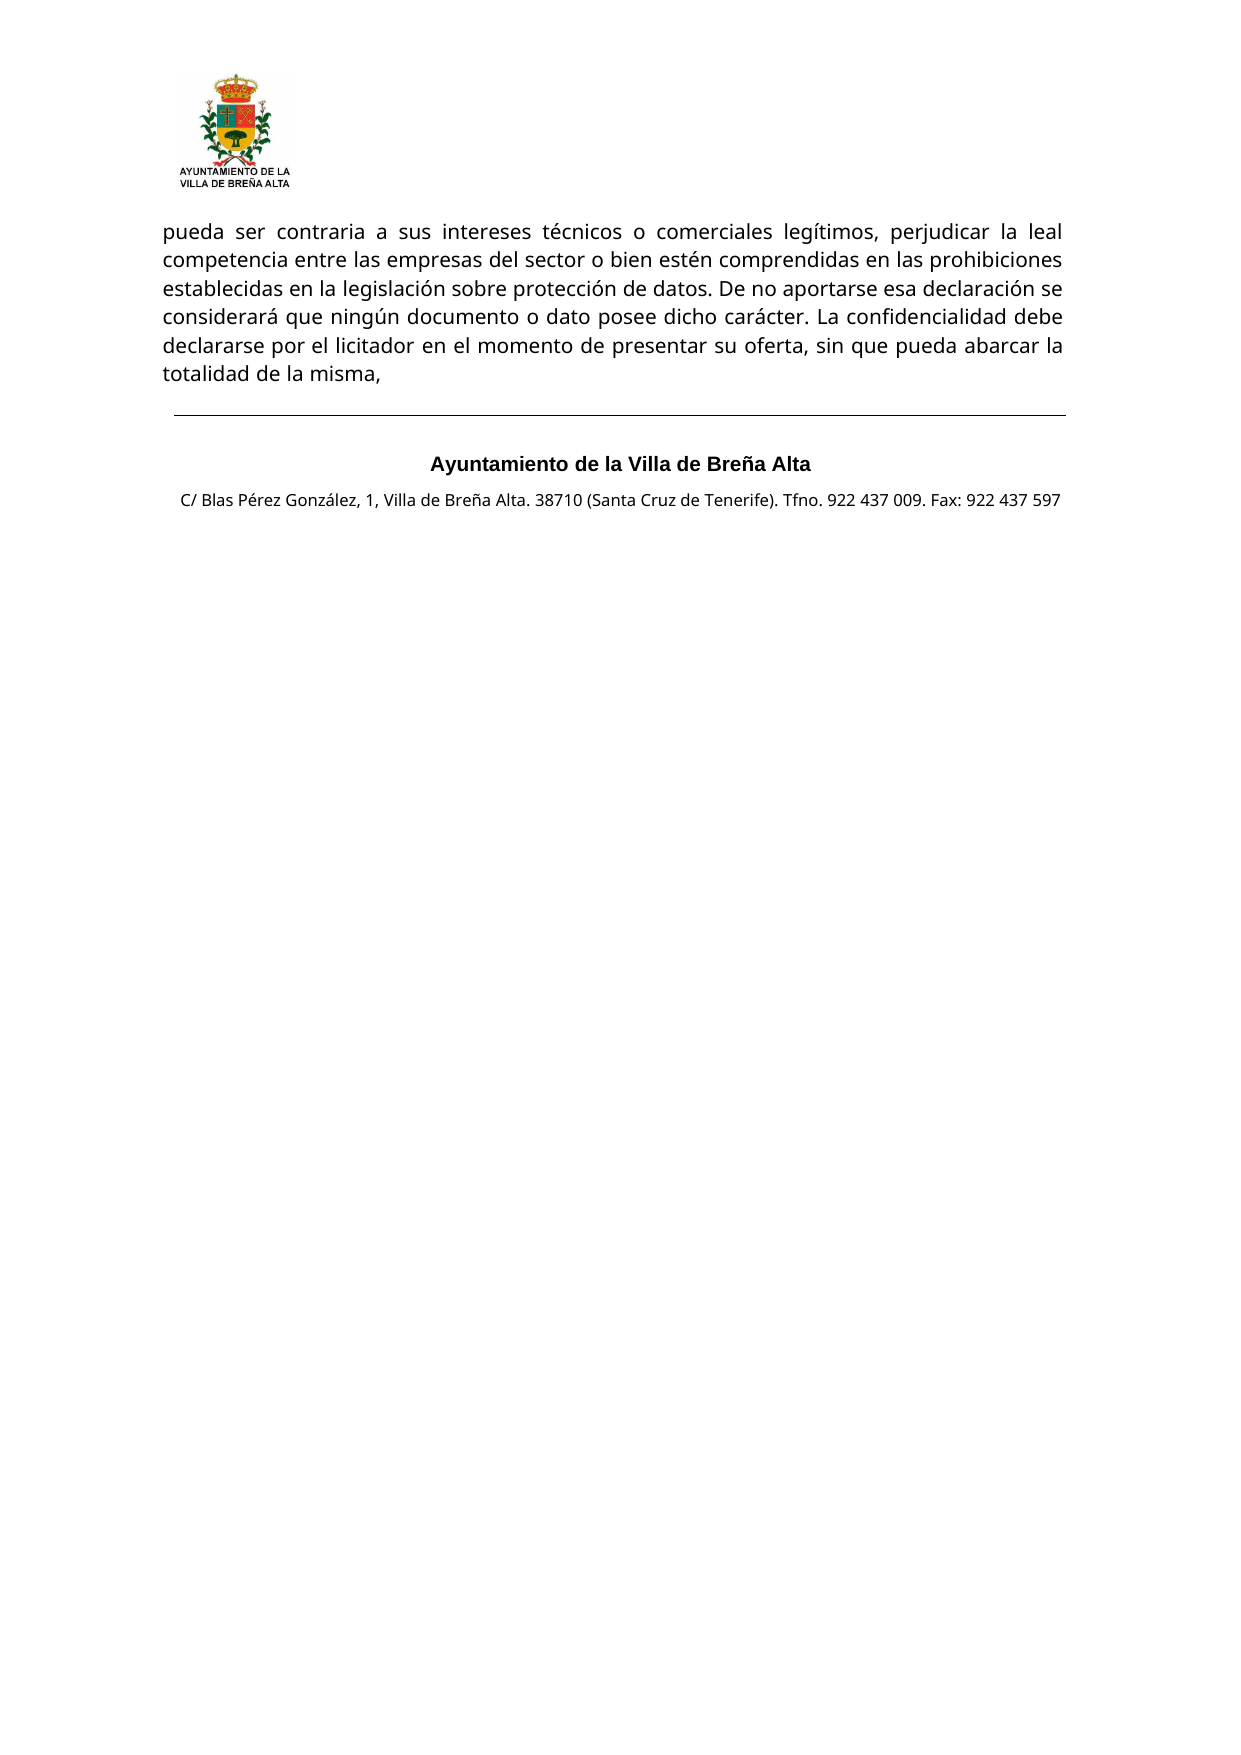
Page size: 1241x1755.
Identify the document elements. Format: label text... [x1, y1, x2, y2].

text C/ Blas Pérez González, 1, Villa de Breña Alta. 38710 (Santa Cruz de Tenerife). Tfno. 922 437 009. Fax: 922 437 597 [178, 488, 1063, 511]
subtitle Ayuntamiento de la Villa de Breña Alta [178, 452, 1063, 476]
text pueda ser contraria a sus intereses técnicos o comerciales legítimos, perjudicar la leal competencia entre las empresas del sector o bien estén comprendidas en las prohibiciones establecidas en la legislación sobre protección de datos. De no aportarse esa declaración se considerará que ningún documento o dato posee dicho carácter. La confidencialidad debe declararse por el licitador en el momento de presentar su oferta, sin que pueda abarcar la totalidad de la misma, [162, 217, 1064, 388]
